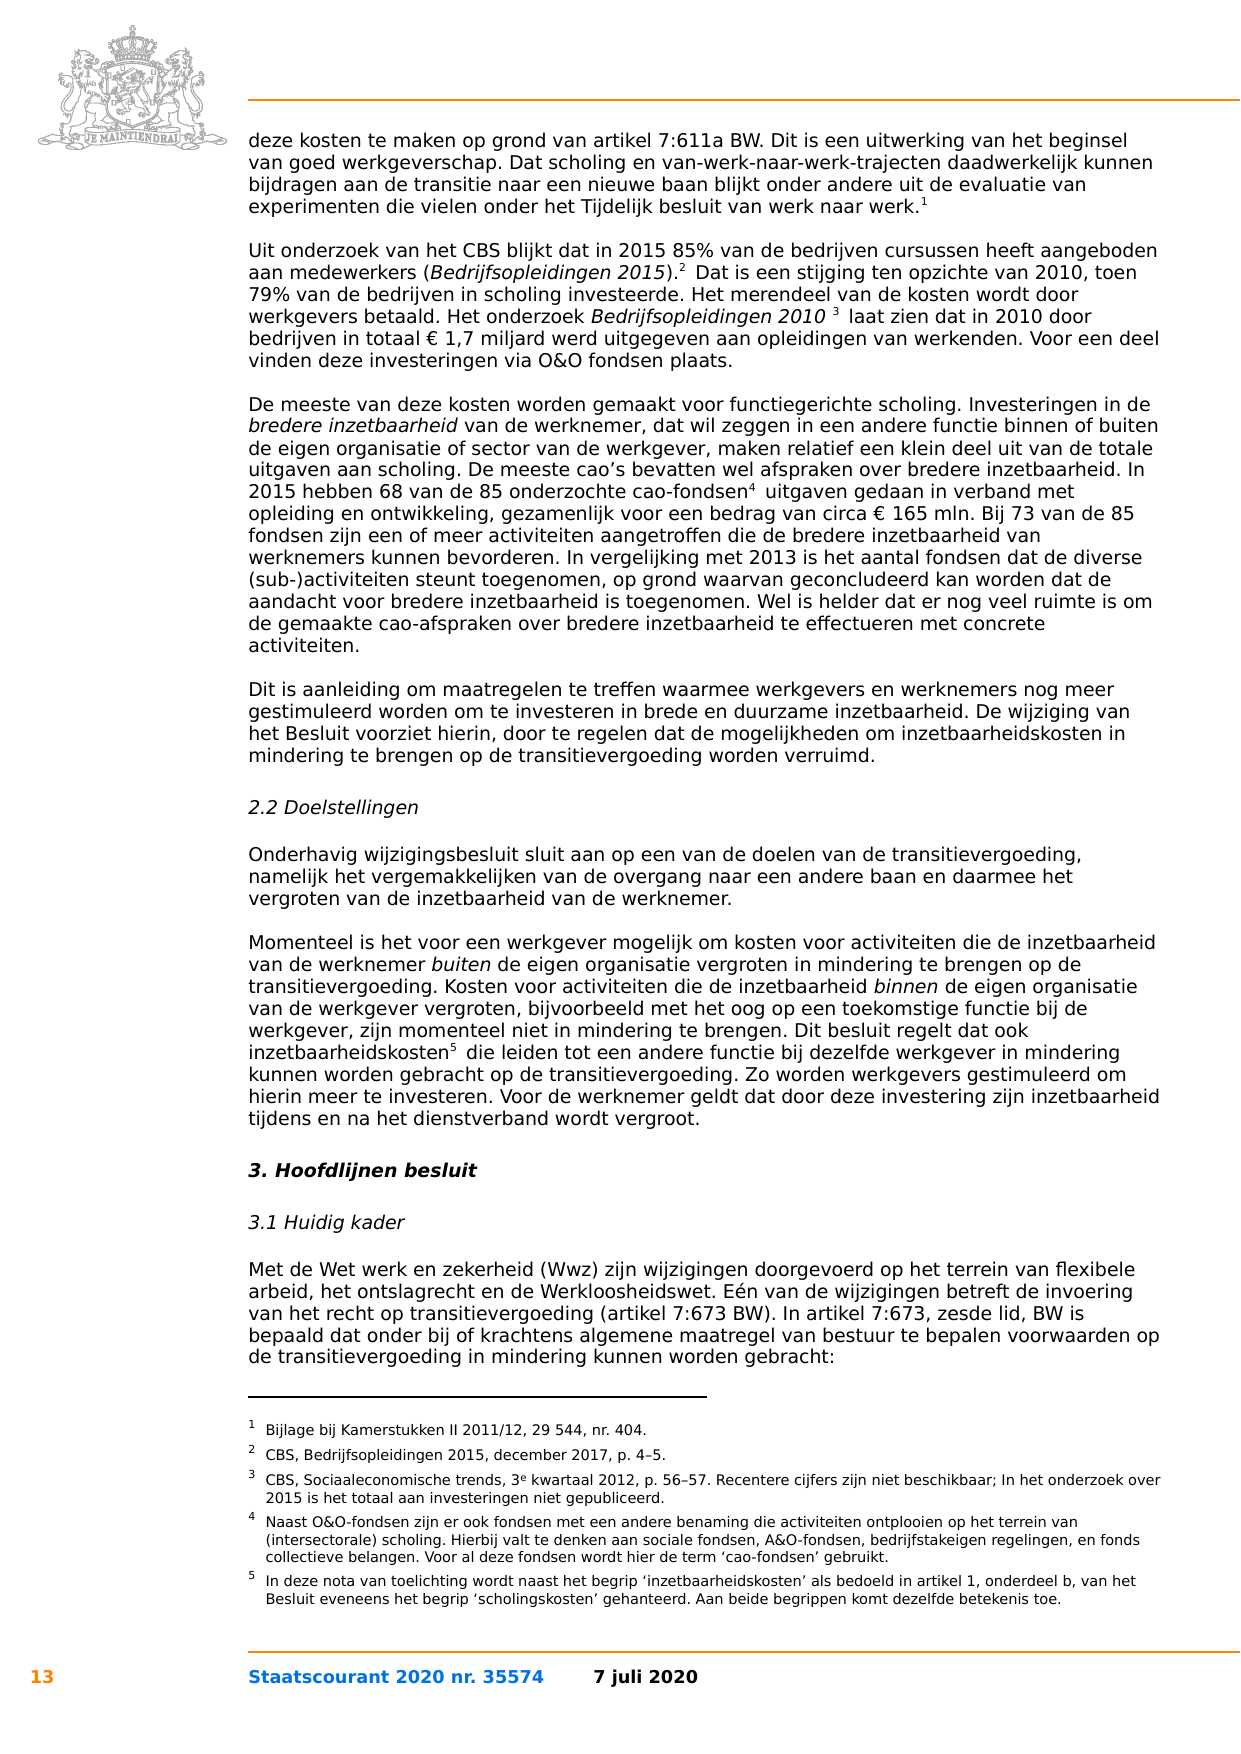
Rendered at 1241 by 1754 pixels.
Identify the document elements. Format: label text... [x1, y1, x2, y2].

subtitle 3.1 Huidig kader [248, 1212, 1163, 1233]
subtitle 3. Hoofdlijnen besluit [248, 1159, 1163, 1182]
text CBS, Bedrijfsopleidingen 2015, december 2017, p. 4–5. [248, 1443, 1163, 1465]
text CBS, Sociaaleconomische trends, 3e kwartaal 2012, p. 56–57. Recentere cijfers zijn niet beschikbaar; In het onderzoek over 2015 is het totaal aan investeringen niet gepubliceerd. [248, 1468, 1163, 1507]
text Dit is aanleiding om maatregelen te treffen waarmee werkgevers en werknemers nog meer gestimuleerd worden om te investeren in brede en duurzame inzetbaarheid. De wijziging van het Besluit voorziet hierin, door te regelen dat de mogelijkheden om inzetbaarheidskosten in mindering te brengen op de transitievergoeding worden verruimd. [248, 679, 1163, 767]
text Momenteel is het voor een werkgever mogelijk om kosten voor activiteiten die de inzetbaarheid van de werknemer buiten de eigen organisatie vergroten in mindering te brengen op de transitievergoeding. Kosten voor activiteiten die de inzetbaarheid binnen de eigen organisatie van de werkgever vergroten, bijvoorbeeld met het oog op een toekomstige functie bij de werkgever, zijn momenteel niet in mindering te brengen. Dit besluit regelt dat ook inzetbaarheidskosten die leiden tot een andere functie bij dezelfde werkgever in mindering kunnen worden gebracht op de transitievergoeding. Zo worden werkgevers gestimuleerd om hierin meer te investeren. Voor de werknemer geldt dat door deze investering zijn inzetbaarheid tijdens en na het dienstverband wordt vergroot. [248, 932, 1163, 1129]
text Met de Wet werk en zekerheid (Wwz) zijn wijzigingen doorgevoerd op het terrein van flexibele arbeid, het ontslagrecht en de Werkloosheidswet. Eén van de wijzigingen betreft de invoering van het recht op transitievergoeding (artikel 7:673 BW). In artikel 7:673, zesde lid, BW is bepaald dat onder bij of krachtens algemene maatregel van bestuur te bepalen voorwaarden op de transitievergoeding in mindering kunnen worden gebracht: [248, 1258, 1163, 1368]
text De meeste van deze kosten worden gemaakt voor functiegerichte scholing. Investeringen in de bredere inzetbaarheid van de werknemer, dat wil zeggen in een andere functie binnen of buiten de eigen organisatie of sector van de werkgever, maken relatief een klein deel uit van de totale uitgaven aan scholing. De meeste cao’s bevatten wel afspraken over bredere inzetbaarheid. In 2015 hebben 68 van de 85 onderzochte cao-fondsen uitgaven gedaan in verband met opleiding en ontwikkeling, gezamenlijk voor een bedrag van circa € 165 mln. Bij 73 van de 85 fondsen zijn een of meer activiteiten aangetroffen die de bredere inzetbaarheid van werknemers kunnen bevorderen. In vergelijking met 2013 is het aantal fondsen dat de diverse (sub-)activiteiten steunt toegenomen, op grond waarvan geconcludeerd kan worden dat de aandacht voor bredere inzetbaarheid is toegenomen. Wel is helder dat er nog veel ruimte is om de gemaakte cao-afspraken over bredere inzetbaarheid te effectueren met concrete activiteiten. [248, 393, 1163, 657]
subtitle 2.2 Doelstellingen [248, 797, 1163, 819]
text deze kosten te maken op grond van artikel 7:611a BW. Dit is een uitwerking van het beginsel van goed werkgeverschap. Dat scholing en van-werk-naar-werk-trajecten daadwerkelijk kunnen bijdragen aan de transitie naar een nieuwe baan blijkt onder andere uit de evaluatie van experimenten die vielen onder het Tijdelijk besluit van werk naar werk. [248, 130, 1163, 218]
text Bijlage bij Kamerstukken II 2011/12, 29 544, nr. 404. [248, 1418, 1163, 1440]
picture [38, 25, 227, 150]
text Naast O&O-fondsen zijn er ook fondsen met een andere benaming die activiteiten ontplooien op het terrein van (intersectorale) scholing. Hierbij valt te denken aan sociale fondsen, A&O-fondsen, bedrijfstakeigen regelingen, en fonds collectieve belangen. Voor al deze fondsen wordt hier de term ‘cao-fondsen’ gebruikt. [248, 1510, 1163, 1566]
text In deze nota van toelichting wordt naast het begrip ‘inzetbaarheidskosten’ als bedoeld in artikel 1, onderdeel b, van het Besluit eveneens het begrip ‘scholingskosten’ gehanteerd. Aan beide begrippen komt dezelfde betekenis toe. [248, 1569, 1163, 1608]
text Onderhavig wijzigingsbesluit sluit aan op een van de doelen van de transitievergoeding, namelijk het vergemakkelijken van de overgang naar een andere baan en daarmee het vergroten van de inzetbaarheid van de werknemer. [248, 844, 1163, 910]
text Uit onderzoek van het CBS blijkt dat in 2015 85% van de bedrijven cursussen heeft aangeboden aan medewerkers (Bedrijfsopleidingen 2015). Dat is een stijging ten opzichte van 2010, toen 79% van de bedrijven in scholing investeerde. Het merendeel van de kosten wordt door werkgevers betaald. Het onderzoek Bedrijfsopleidingen 2010 laat zien dat in 2010 door bedrijven in totaal € 1,7 miljard werd uitgegeven aan opleidingen van werkenden. Voor een deel vinden deze investeringen via O&O fondsen plaats. [248, 240, 1163, 372]
